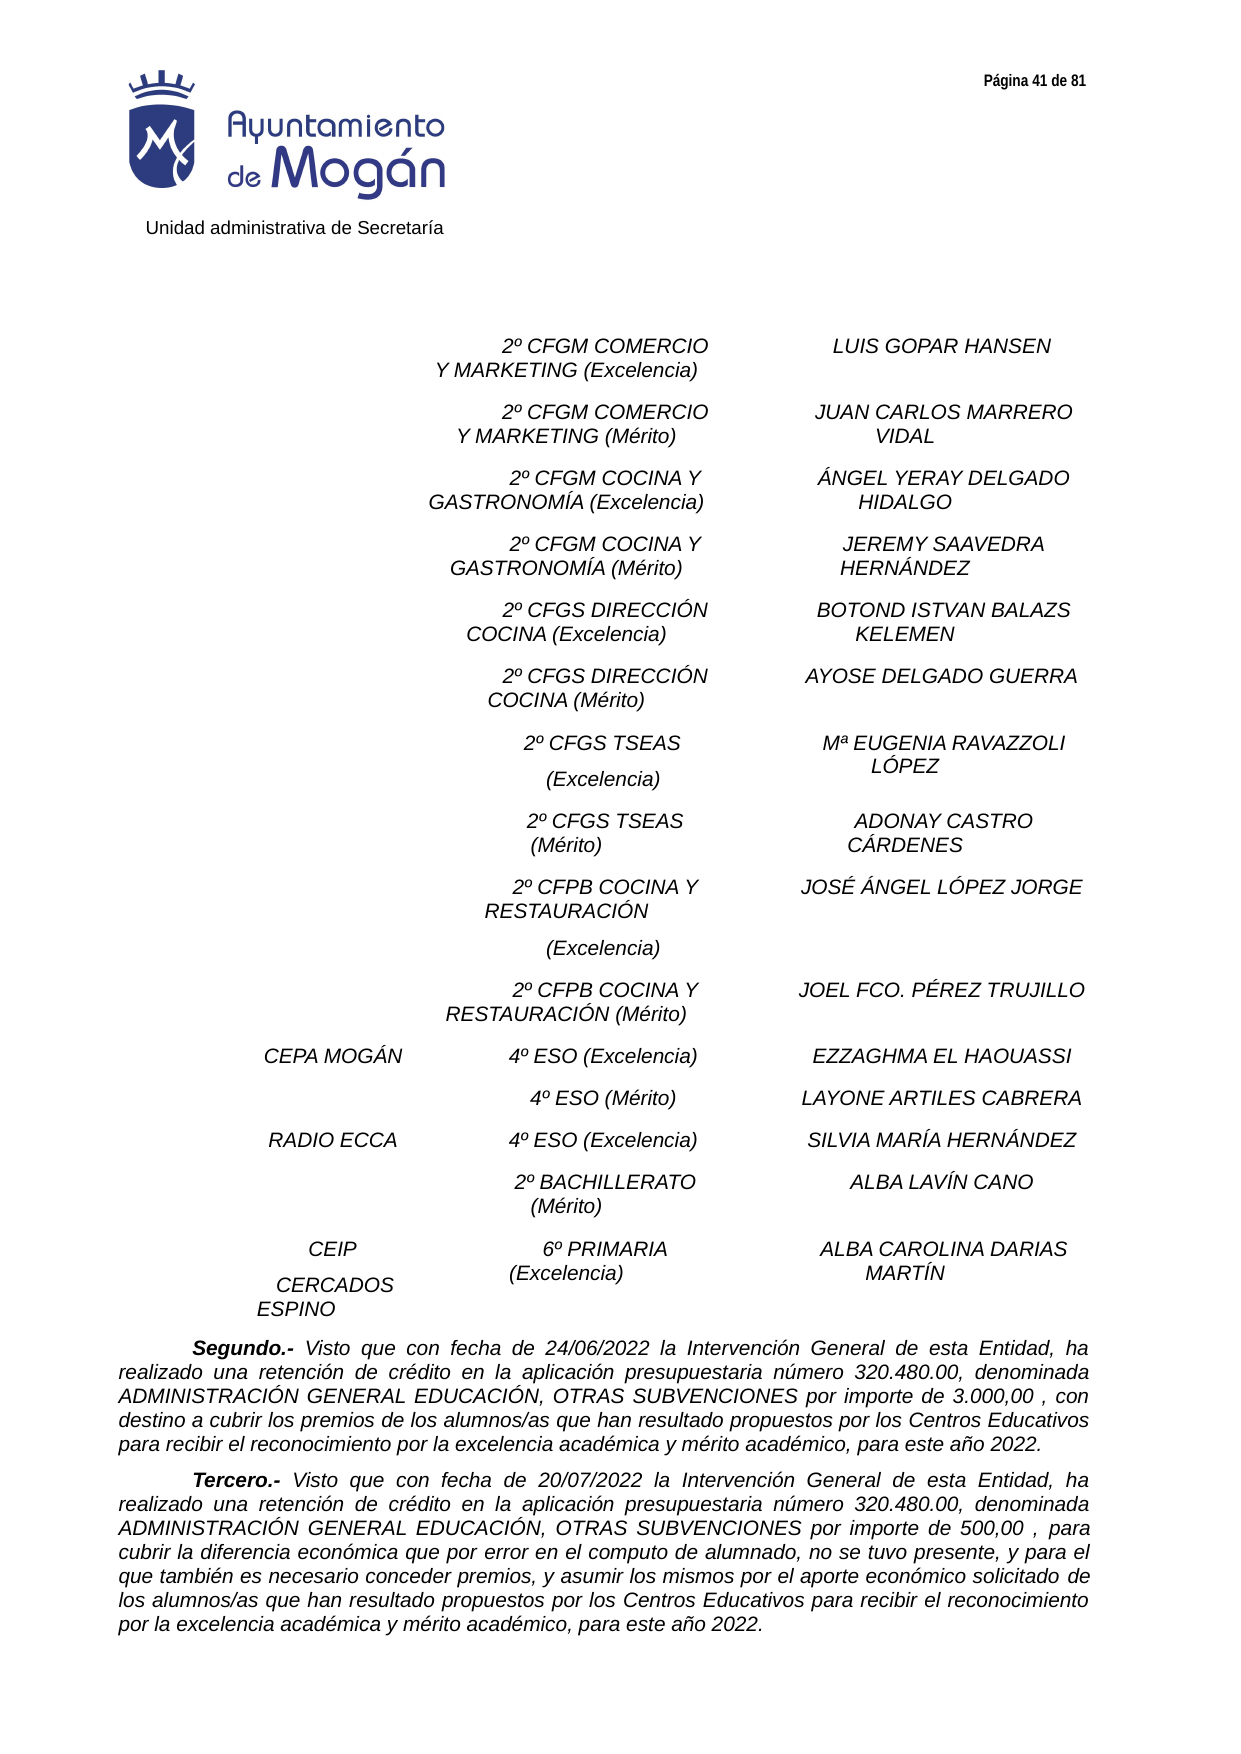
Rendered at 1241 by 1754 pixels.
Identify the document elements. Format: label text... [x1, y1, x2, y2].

table_cell 2º CFGM COMERCIO Y MARKETING (Excelencia) [421, 331, 718, 397]
table_cell 2º CFPB COCINA Y RESTAURACIÓN (Excelencia) [421, 872, 718, 974]
table_cell 2º CFGS DIRECCIÓN COCINA (Excelencia) [421, 595, 718, 661]
table_cell 2º CFGS TSEAS (Excelencia) [421, 728, 718, 806]
table_cell BOTOND ISTVAN BALAZS KELEMEN [718, 595, 1098, 661]
text Tercero.- Visto que con fecha de 20/07/2022 la Intervención General de esta Entidad, ha realizado una retención de crédito en la aplicación presupuestaria número 320.480.00, denominada ADMINISTRACIÓN GENERAL EDUCACIÓN, OTRAS SUBVENCIONES por importe de 500,00 , para cubrir la diferencia económica que por error en el computo de alumnado, no se tuvo presente, y para el que también es necesario conceder premios, y asumir los mismos por el aporte económico solicitado de los alumnos/as que han resultado propuestos por los Centros Educativos para recibir el reconocimiento por la excelencia académica y mérito académico, para este año 2022. [118, 1468, 1092, 1636]
table_cell 2º CFGS DIRECCIÓN COCINA (Mérito) [421, 661, 718, 727]
table_cell ADONAY CASTRO CÁRDENES [718, 806, 1098, 872]
table_cell 4º ESO (Excelencia) [421, 1125, 718, 1167]
table_cell ALBA CAROLINA DARIAS MARTÍN [718, 1234, 1098, 1336]
table_cell 4º ESO (Excelencia) [421, 1041, 718, 1083]
table_cell 2º CFGM COCINA Y GASTRONOMÍA (Excelencia) [421, 463, 718, 529]
table_cell 6º PRIMARIA (Excelencia) [421, 1234, 718, 1336]
table_cell JOEL FCO. PÉREZ TRUJILLO [718, 975, 1098, 1041]
picture [128, 70, 445, 206]
table_cell 2º CFGM COCINA Y GASTRONOMÍA (Mérito) [421, 529, 718, 595]
table_cell AYOSE DELGADO GUERRA [718, 661, 1098, 727]
table_cell JEREMY SAAVEDRA HERNÁNDEZ [718, 529, 1098, 595]
table_cell 2º CFGM COMERCIO Y MARKETING (Mérito) [421, 397, 718, 463]
table_cell 2º CFPB COCINA Y RESTAURACIÓN (Mérito) [421, 975, 718, 1041]
table_cell RADIO ECCA [177, 1125, 421, 1233]
table_cell LAYONE ARTILES CABRERA [718, 1083, 1098, 1125]
table_cell LUIS GOPAR HANSEN [718, 331, 1098, 397]
text Segundo.- Visto que con fecha de 24/06/2022 la Intervención General de esta Entidad, ha realizado una retención de crédito en la aplicación presupuestaria número 320.480.00, denominada ADMINISTRACIÓN GENERAL EDUCACIÓN, OTRAS SUBVENCIONES por importe de 3.000,00 , con destino a cubrir los premios de los alumnos/as que han resultado propuestos por los Centros Educativos para recibir el reconocimiento por la excelencia académica y mérito académico, para este año 2022. [118, 1336, 1092, 1456]
table_cell 2º CFGS TSEAS (Mérito) [421, 806, 718, 872]
table_cell Mª EUGENIA RAVAZZOLI LÓPEZ [718, 728, 1098, 806]
table_cell [177, 331, 421, 1041]
table_cell CEPA MOGÁN [177, 1041, 421, 1125]
table_cell ALBA LAVÍN CANO [718, 1167, 1098, 1233]
table_cell SILVIA MARÍA HERNÁNDEZ [718, 1125, 1098, 1167]
table_cell 4º ESO (Mérito) [421, 1083, 718, 1125]
table_cell JOSÉ ÁNGEL LÓPEZ JORGE [718, 872, 1098, 974]
table_cell 2º BACHILLERATO (Mérito) [421, 1167, 718, 1233]
table_cell ÁNGEL YERAY DELGADO HIDALGO [718, 463, 1098, 529]
table_cell CEIP CERCADOS ESPINO [177, 1234, 421, 1336]
table_cell EZZAGHMA EL HAOUASSI [718, 1041, 1098, 1083]
table_cell JUAN CARLOS MARRERO VIDAL [718, 397, 1098, 463]
